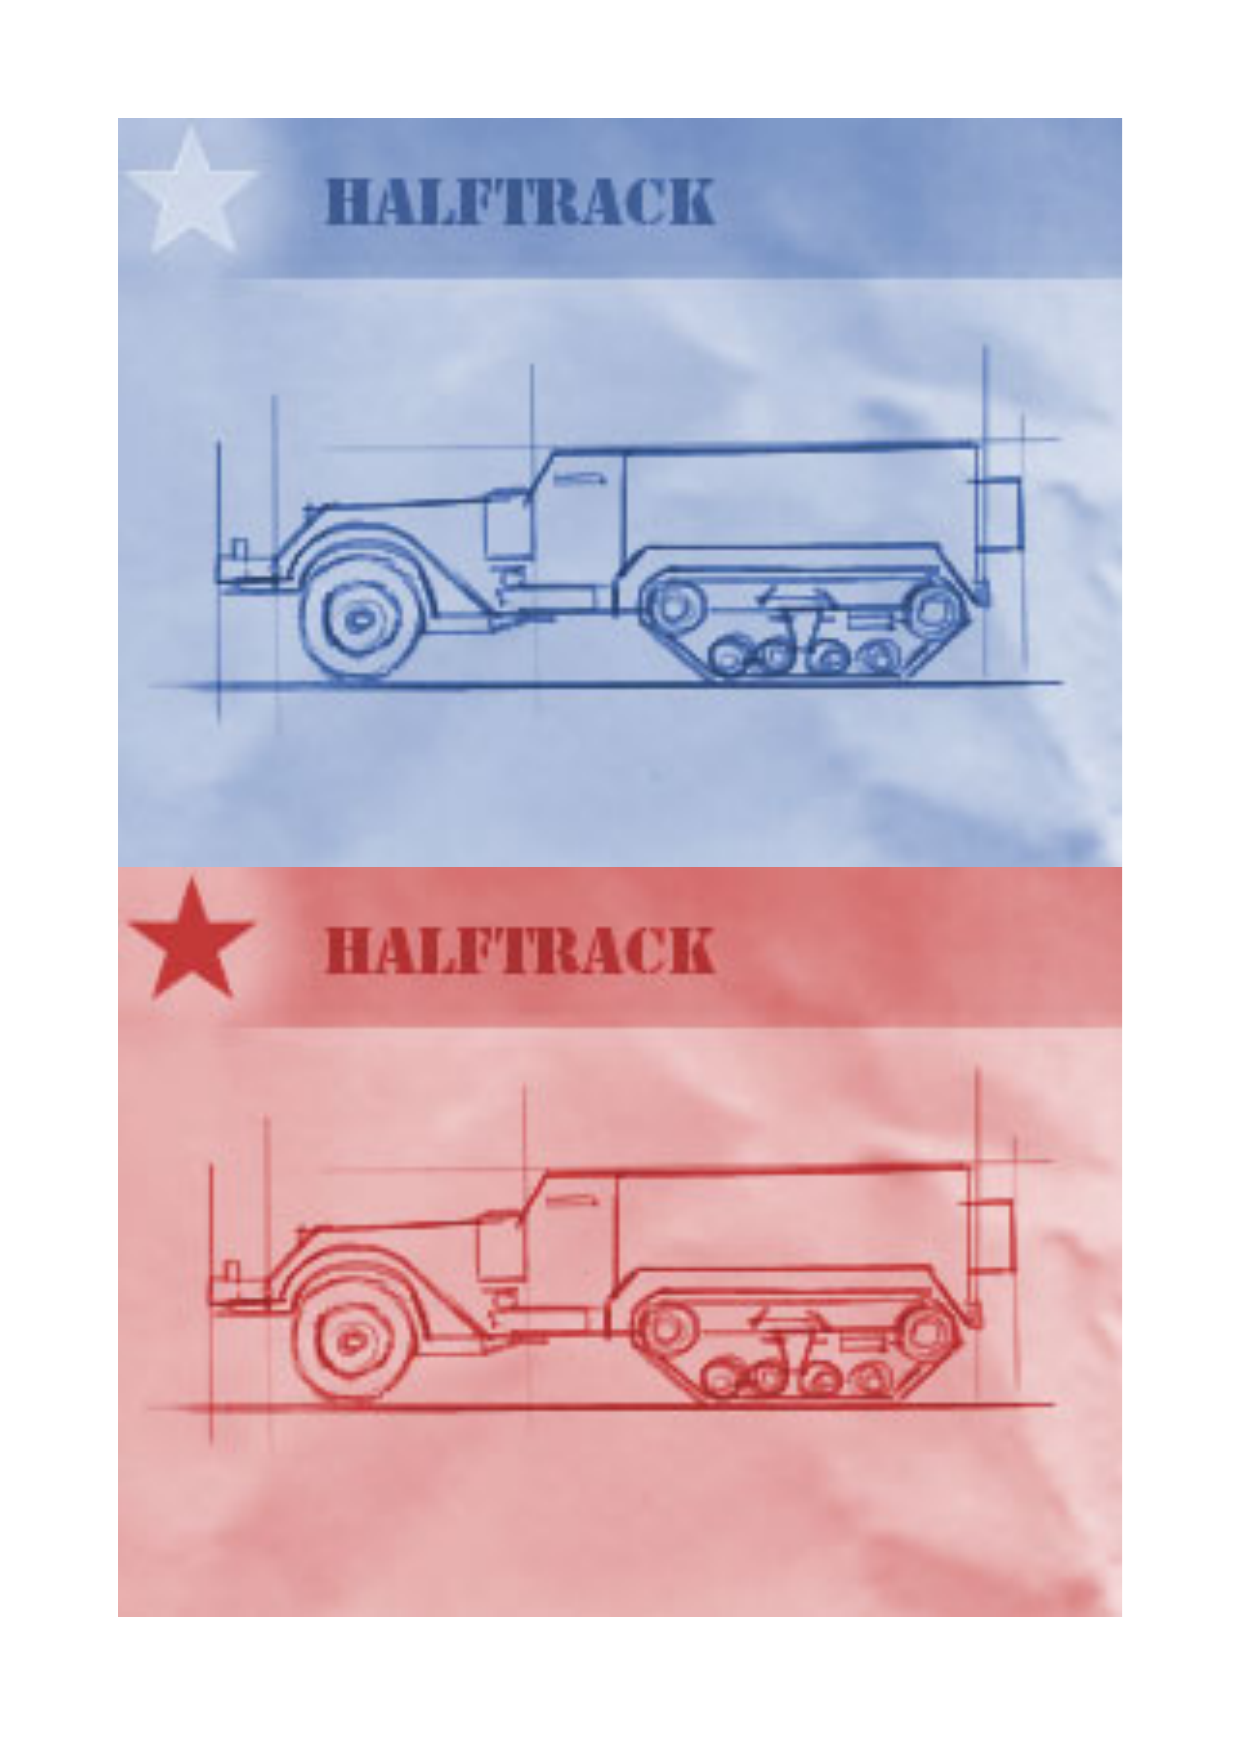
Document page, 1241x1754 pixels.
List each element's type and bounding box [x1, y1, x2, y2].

picture [118, 118, 1123, 1617]
